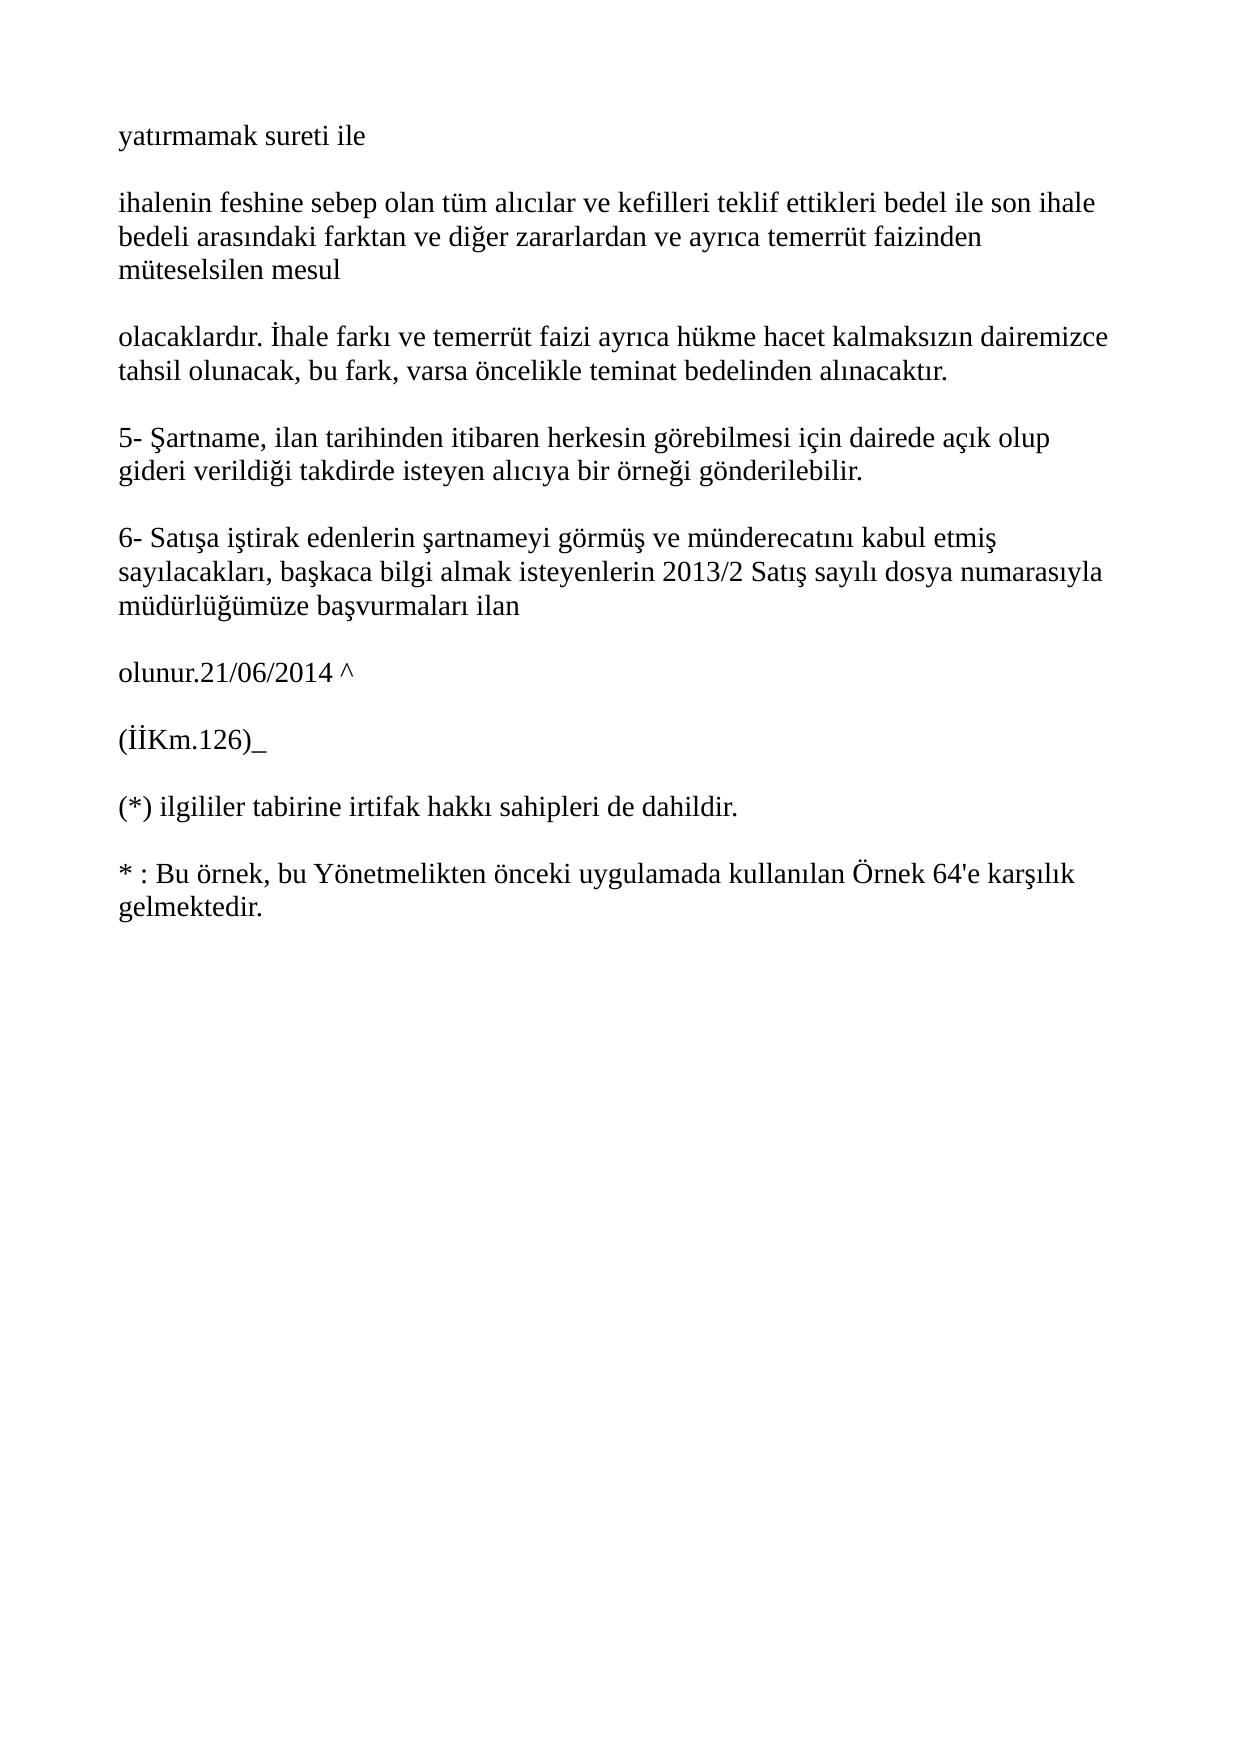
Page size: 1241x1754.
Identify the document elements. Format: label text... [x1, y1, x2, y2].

text ihalenin feshine sebep olan tüm alıcılar ve kefilleri teklif ettikleri bedel ile son ihale bedeli arasındaki farktan ve diğer zararlardan ve ayrıca temerrüt faizinden müteselsilen mesul [118, 185, 1122, 286]
text olunur.21/06/2014 ^ [118, 655, 1122, 688]
text * : Bu örnek, bu Yönetmelikten önceki uygulamada kullanılan Örnek 64'e karşılık gelmektedir. [118, 856, 1122, 923]
text yatırmamak sureti ile [118, 118, 1122, 152]
text olacaklardır. İhale farkı ve temerrüt faizi ayrıca hükme hacet kalmaksızın dairemizce tahsil olunacak, bu fark, varsa öncelikle teminat bedelinden alınacaktır. [118, 319, 1122, 386]
text (İİKm.126)_ [118, 722, 1122, 755]
text 6- Satışa iştirak edenlerin şartnameyi görmüş ve münderecatını kabul etmiş sayılacakları, başkaca bilgi almak isteyenlerin 2013/2 Satış sayılı dosya numarasıyla müdürlüğümüze başvurmaları ilan [118, 521, 1122, 621]
text (*) ilgililer tabirine irtifak hakkı sahipleri de dahildir. [118, 789, 1122, 822]
text 5- Şartname, ilan tarihinden itibaren herkesin görebilmesi için dairede açık olup gideri verildiği takdirde isteyen alıcıya bir örneği gönderilebilir. [118, 420, 1122, 487]
